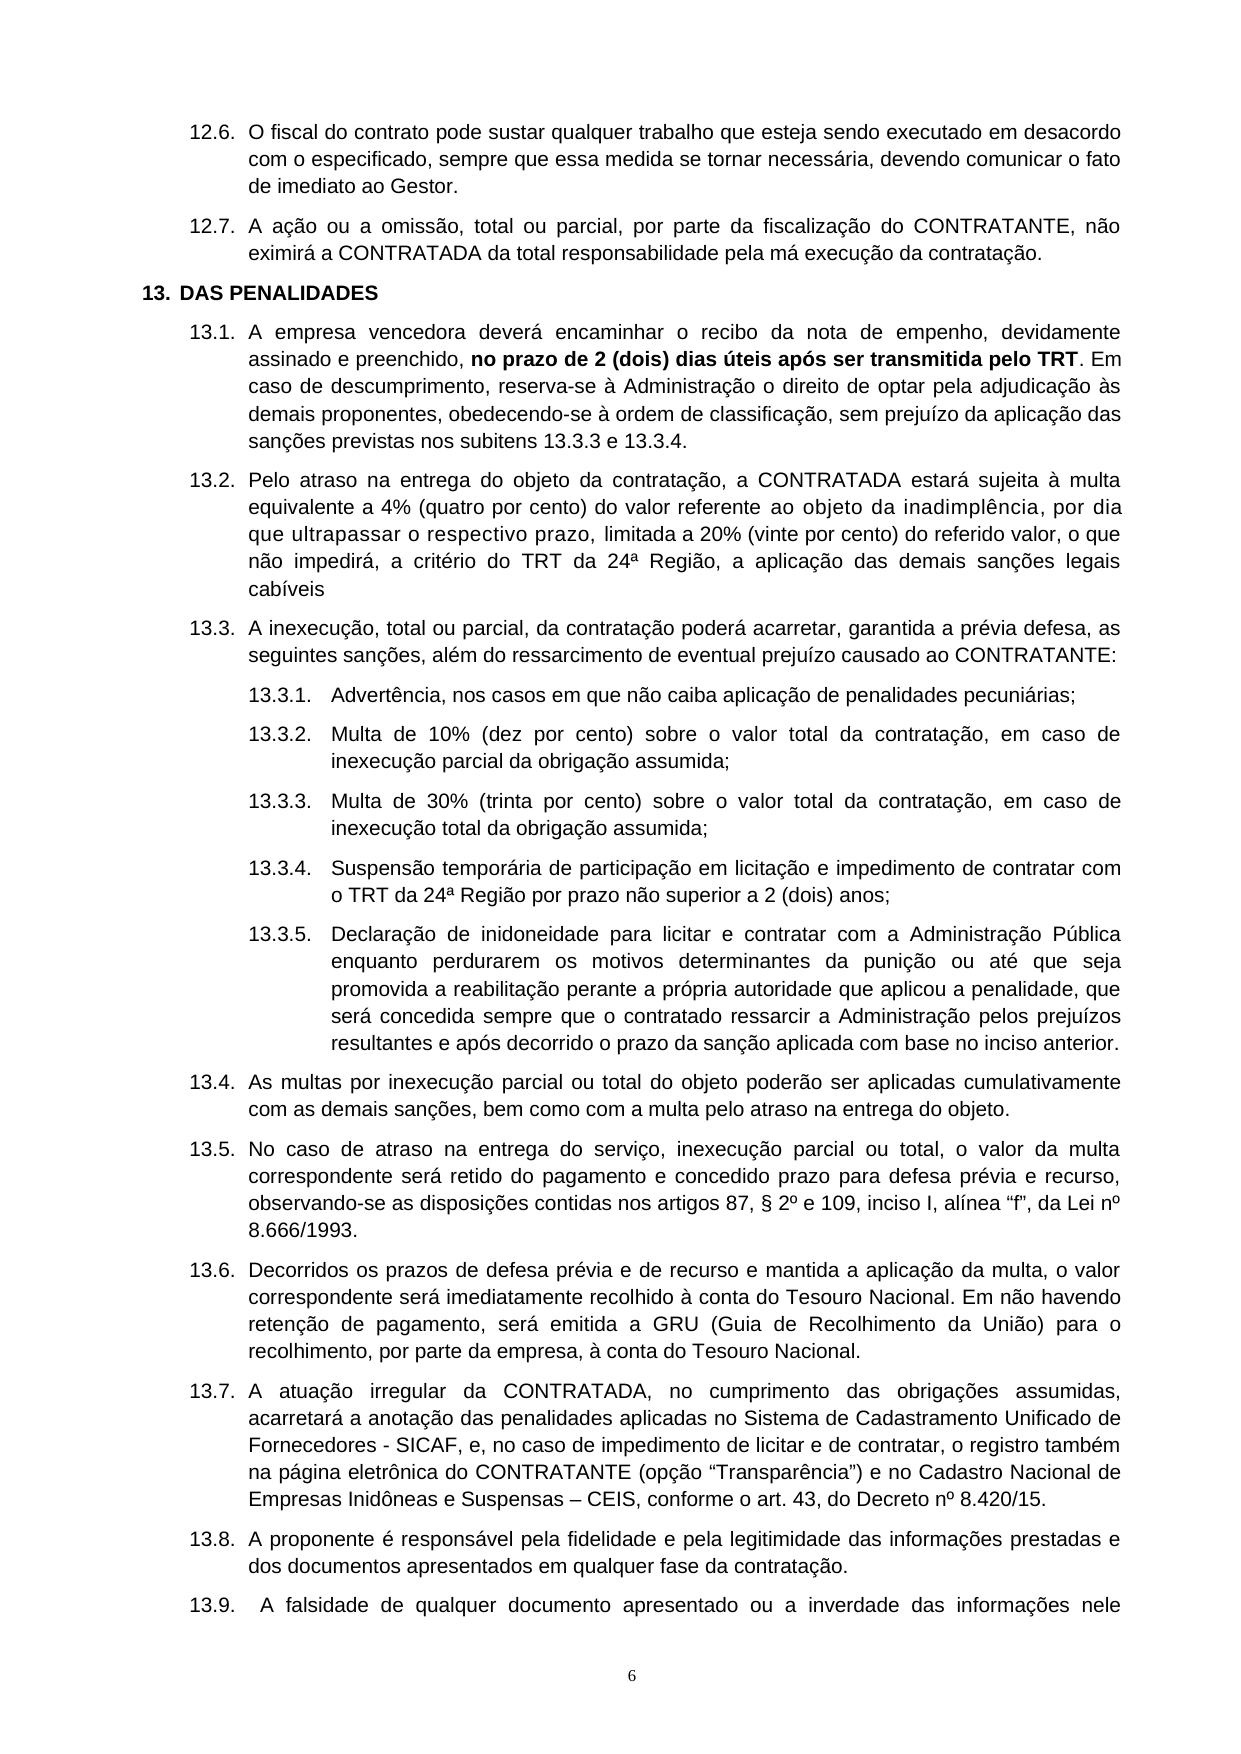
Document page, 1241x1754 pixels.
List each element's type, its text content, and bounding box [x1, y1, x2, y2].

list Advertência, nos casos em que não caiba aplicação de penalidades pecuniárias; [248, 681, 1122, 708]
list Decorridos os prazos de defesa prévia e de recurso e mantida a aplicação da multa, o valor correspondente será imediatamente recolhido à conta do Tesouro Nacional. Em não havendo retenção de pagamento, será emitida a GRU (Guia de Recolhimento da União) para o recolhimento, por parte da empresa, à conta do Tesouro Nacional. [189, 1256, 1122, 1364]
list DAS PENALIDADES [142, 278, 1122, 306]
list Pelo atraso na entrega do objeto da contratação, a CONTRATADA estará sujeita à multa equivalente a 4% (quatro por cento) do valor referente ao objeto da inadimplência, por dia que ultrapassar o respectivo prazo, limitada a 20% (vinte por cento) do referido valor, o que não impedirá, a critério do TRT da 24ª Região, a aplicação das demais sanções legais cabíveis [189, 466, 1122, 601]
list A falsidade de qualquer documento apresentado ou a inverdade das informações nele [189, 1591, 1122, 1618]
list Multa de 30% (trinta por cento) sobre o valor total da contratação, em caso de inexecução total da obrigação assumida; [248, 787, 1122, 841]
list Suspensão temporária de participação em licitação e impedimento de contratar com o TRT da 24ª Região por prazo não superior a 2 (dois) anos; [248, 853, 1122, 908]
list Declaração de inidoneidade para licitar e contratar com a Administração Pública enquanto perdurarem os motivos determinantes da punição ou até que seja promovida a reabilitação perante a própria autoridade que aplicou a penalidade, que será concedida sempre que o contratado ressarcir a Administração pelos prejuízos resultantes e após decorrido o prazo da sanção aplicada com base no inciso anterior. [248, 920, 1122, 1056]
list No caso de atraso na entrega do serviço, inexecução parcial ou total, o valor da multa correspondente será retido do pagamento e concedido prazo para defesa prévia e recurso, observando-se as disposições contidas nos artigos 87, § 2º e 109, inciso I, alínea “f”, da Lei nº 8.666/1993. [189, 1135, 1122, 1243]
list O fiscal do contrato pode sustar qualquer trabalho que esteja sendo executado em desacordo com o especificado, sempre que essa medida se tornar necessária, devendo comunicar o fato de imediato ao Gestor. [189, 118, 1122, 199]
list A proponente é responsável pela fidelidade e pela legitimidade das informações prestadas e dos documentos apresentados em qualquer fase da contratação. [189, 1524, 1122, 1578]
list A ação ou a omissão, total ou parcial, por parte da fiscalização do CONTRATANTE, não eximirá a CONTRATADA da total responsabilidade pela má execução da contratação. [189, 212, 1122, 266]
list Multa de 10% (dez por cento) sobre o valor total da contratação, em caso de inexecução parcial da obrigação assumida; [248, 720, 1122, 774]
list A atuação irregular da CONTRATADA, no cumprimento das obrigações assumidas, acarretará a anotação das penalidades aplicadas no Sistema de Cadastramento Unificado de Fornecedores - SICAF, e, no caso de impedimento de licitar e de contratar, o registro também na página eletrônica do CONTRATANTE (opção “Transparência”) e no Cadastro Nacional de Empresas Inidôneas e Suspensas – CEIS, conforme o art. 43, do Decreto nº 8.420/15. [189, 1376, 1122, 1512]
list As multas por inexecução parcial ou total do objeto poderão ser aplicadas cumulativamente com as demais sanções, bem como com a multa pelo atraso na entrega do objeto. [189, 1068, 1122, 1122]
list A empresa vencedora deverá encaminhar o recibo da nota de empenho, devidamente assinado e preenchido, no prazo de 2 (dois) dias úteis após ser transmitida pelo TRT. Em caso de descumprimento, reserva-se à Administração o direito de optar pela adjudicação às demais proponentes, obedecendo-se à ordem de classificação, sem prejuízo da aplicação das sanções previstas nos subitens 13.3.3 e 13.3.4. [189, 318, 1122, 453]
list A inexecução, total ou parcial, da contratação poderá acarretar, garantida a prévia defesa, as seguintes sanções, além do ressarcimento de eventual prejuízo causado ao CONTRATANTE: [189, 614, 1122, 668]
